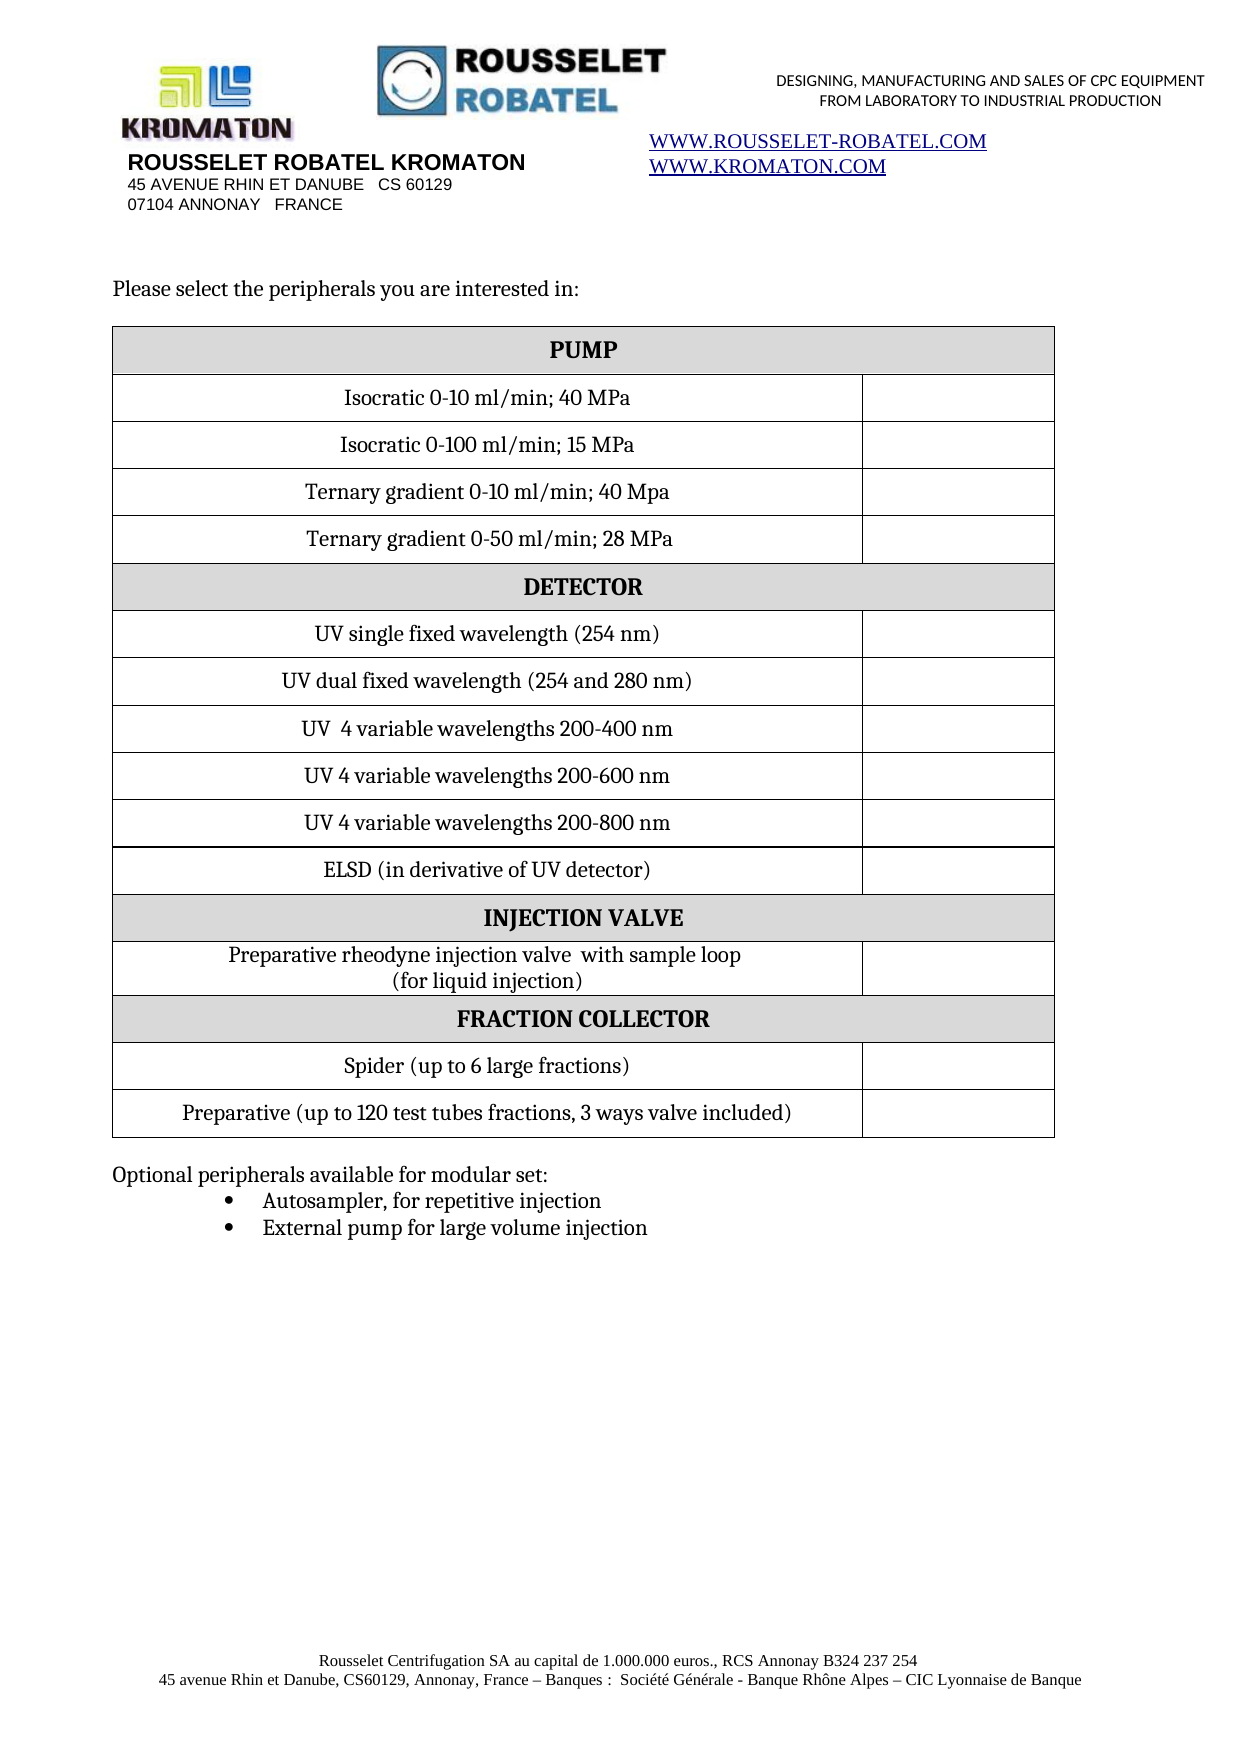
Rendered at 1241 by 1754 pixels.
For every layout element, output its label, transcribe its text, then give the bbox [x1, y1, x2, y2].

table_cell DETECTOR [113, 564, 1054, 610]
table_cell [863, 1043, 1054, 1089]
table_cell UV dual fixed wavelength (254 and 280 nm) [113, 658, 862, 704]
table_cell [863, 422, 1054, 468]
table_cell [863, 658, 1054, 704]
list External pump for large volume injection [225, 1214, 1128, 1241]
list Autosampler, for repetitive injection [225, 1188, 1128, 1214]
table_cell [863, 469, 1054, 515]
table_cell [863, 848, 1054, 894]
text Optional peripherals available for modular set: [112, 1162, 1128, 1188]
table_cell Preparative rheodyne injection valve with sample loop (for liquid injection) [113, 942, 862, 995]
table_cell Isocratic 0-100 ml/min; 15 MPa [113, 422, 862, 468]
table_cell FRACTION COLLECTOR [113, 996, 1054, 1042]
table_cell [863, 375, 1054, 421]
table_cell ELSD (in derivative of UV detector) [113, 848, 862, 894]
text Please select the peripherals you are interested in: [112, 276, 1128, 302]
table_cell UV single fixed wavelength (254 nm) [113, 611, 862, 657]
table_cell [863, 1090, 1054, 1137]
table_cell [863, 942, 1054, 995]
table_cell [863, 800, 1054, 846]
table_cell Preparative (up to 120 test tubes fractions, 3 ways valve included) [113, 1090, 862, 1137]
table_cell UV 4 variable wavelengths 200-400 nm [113, 706, 862, 752]
table_cell Ternary gradient 0-10 ml/min; 40 Mpa [113, 469, 862, 515]
table_cell [863, 611, 1054, 657]
table_cell Ternary gradient 0-50 ml/min; 28 MPa [113, 516, 862, 563]
table_cell UV 4 variable wavelengths 200-600 nm [113, 753, 862, 799]
table_cell [863, 706, 1054, 752]
table_cell Isocratic 0-10 ml/min; 40 MPa [113, 375, 862, 421]
table_cell [863, 516, 1054, 563]
table_cell [863, 753, 1054, 799]
table_cell UV 4 variable wavelengths 200-800 nm [113, 800, 862, 846]
table_cell INJECTION VALVE [113, 895, 1054, 941]
table_header PUMP [113, 327, 1054, 373]
table_cell Spider (up to 6 large fractions) [113, 1043, 862, 1089]
